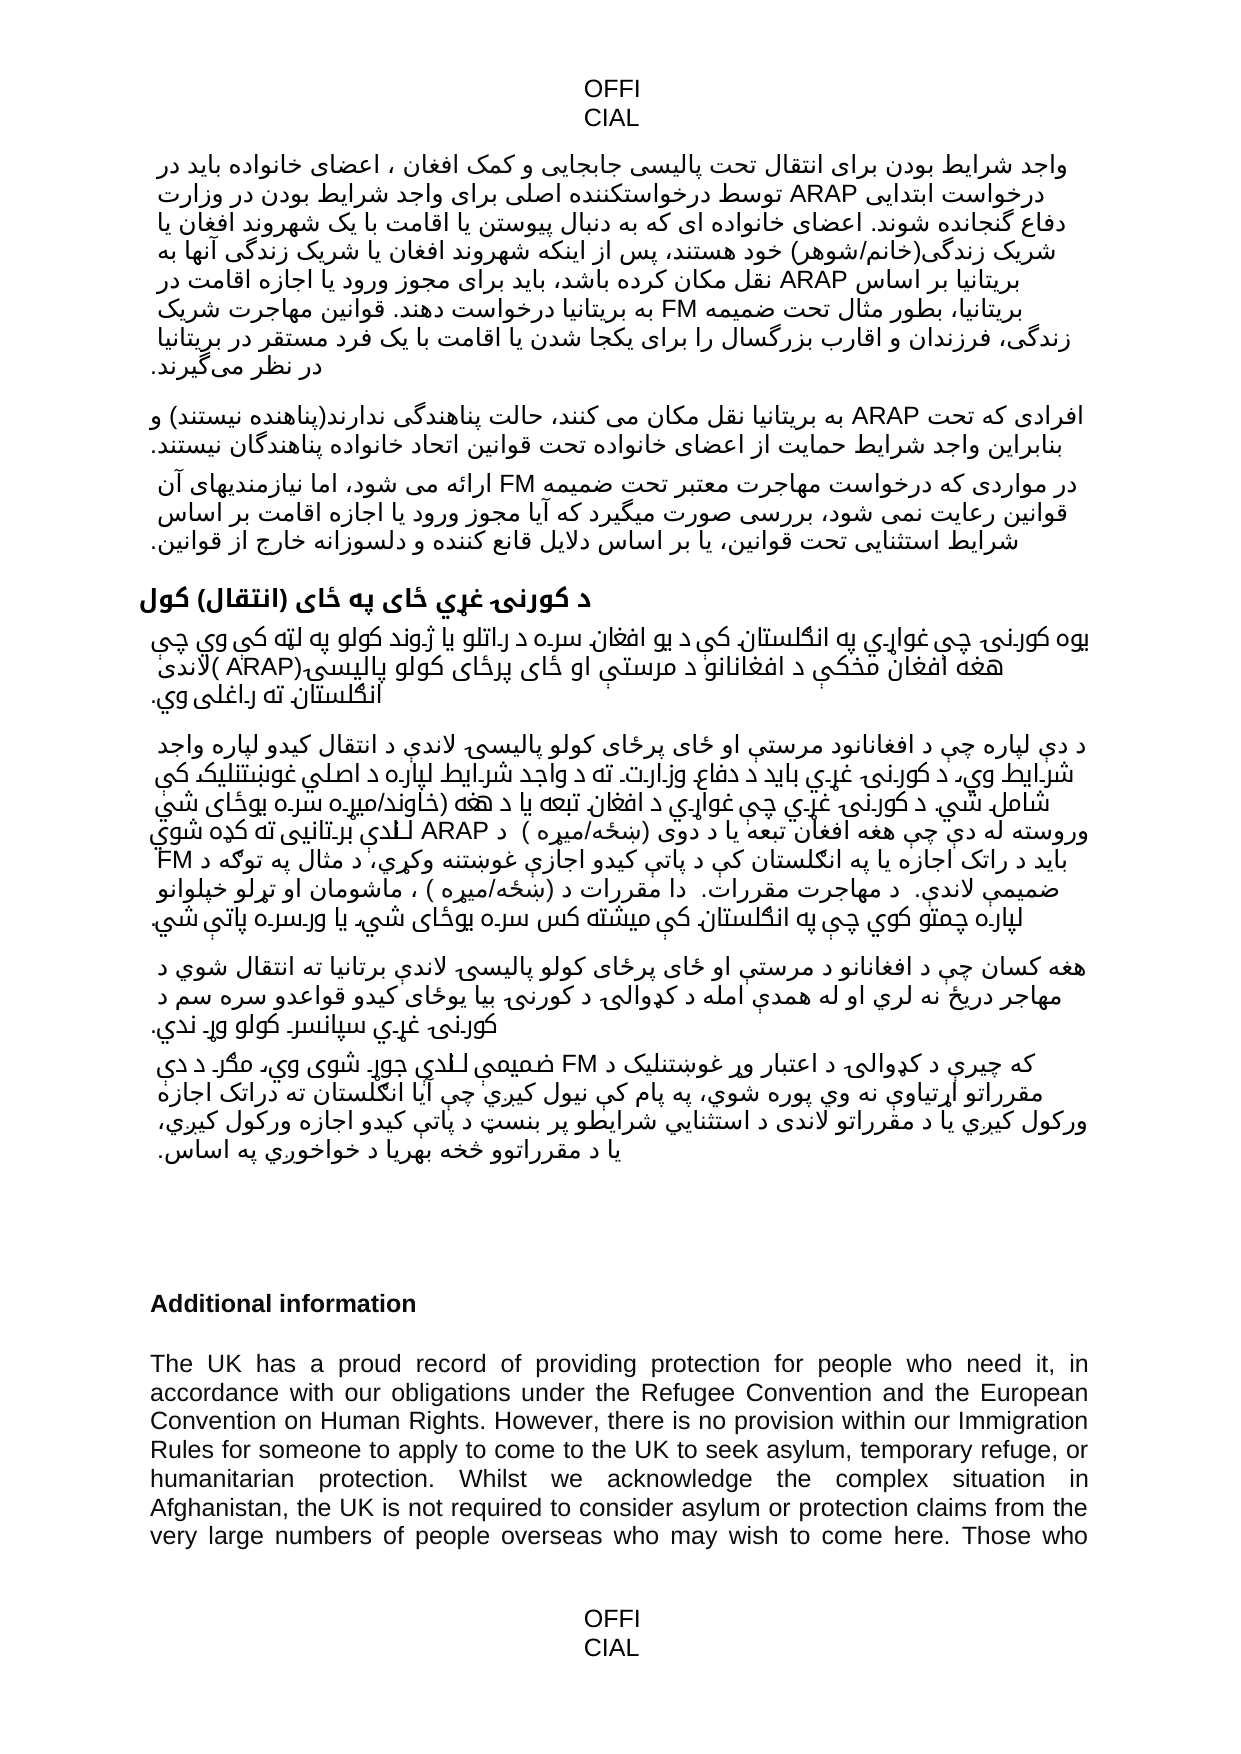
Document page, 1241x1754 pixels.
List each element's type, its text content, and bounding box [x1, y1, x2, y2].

text واجد شرایط بودن برای انتقال تحت پالیسی جابجایی و کمک افغان ، اعضای خانواده باید در درخواست ابتدایی ARAP توسط درخواستکننده اصلی برای واجد شرایط بودن در وزارت دفاع گنجانده شوند. اعضای خانواده ای که به دنبال پیوستن یا اقامت با یک شهروند افغان یا شریک زندگی(خانم/شوهر) خود هستند، پس از اینکه شهروند افغان یا شریک زندگی آنها به بریتانیا بر اساس ARAP نقل مکان کرده باشد، باید برای مجوز ورود یا اجازه اقامت در بریتانیا، بطور مثال تحت ضمیمه FM به بریتانیا درخواست دهند. قوانین مهاجرت شریک زندگی، فرزندان و اقارب بزرگسال را برای یکجا شدن یا اقامت با یک فرد مستقر در بریتانیا در نظر می‌گیرند. [150, 150, 1090, 380]
text در مواردی که درخواست مهاجرت معتبر تحت ضمیمه FM ارائه می شود، اما نیازمندیهای آن قوانین رعایت نمی شود، بررسی صورت میگیرد که آیا مجوز ورود یا اجازه اقامت بر اساس شرایط استثنایی تحت قوانین، یا بر اساس دلایل قانع کننده و دلسوزانه خارج از قوانین. [150, 469, 1090, 555]
text د دې لپاره چې د افغانانود مرستې او ځای پرځای کولو پالیسۍ لاندې د انتقال کیدو لپاره واجد شرایط وي، د کورنۍ غړي باید د دفاع وزارت ته د واجد شرایط لپاره د اصلي غوښتنلیک کې شامل شي. د کورنۍ غړي چې غواړي د افغان تبعه یا د هغه (خاوند/میړه سره یوځای شي وروسته له دې چې هغه افغان تبعه یا د دوی (ښځه/میړه ) د ARAP لاندې برتانیی ته کډه شوي باید د راتک اجازه یا په انګلستان کې د پاتې کیدو اجازې غوښتنه وکړي، د مثال په توګه د FM ضمیمې لاندې. د مهاجرت مقررات. دا مقررات د (ښځه/میړه ) ، ماشومان او تړلو خپلوانو لپاره چمتو کوي چې په انګلستان کې میشته کس سره یوځای شي، یا ورسره پاتې شي. [150, 730, 1090, 931]
text یوه کورنۍ چې غواړي په انګلستان کې د یو افغان سره د راتلو یا ژوند کولو په لټه کې وي چې هغه افغان مخکې د افغانانو د مرستې او ځای پرځای کولو پالیسۍ(ARAP )لاندی انګلستان ته راغلی وي. [150, 623, 1090, 709]
text هغه کسان چې د افغانانو د مرستې او ځای پرځای کولو پالیسۍ لاندې برتانیا ته انتقال شوي د مهاجر دریځ نه لري او له همدې امله د کډوالۍ د کورنۍ بیا یوځای کیدو قواعدو سره سم د کورنۍ غړي سپانسر کولو وړ ندي. [150, 952, 1090, 1038]
text افرادی که تحت ARAP به بریتانیا نقل مکان می کنند، حالت پناهندگی ندارند(پناهنده نیستند) و بنابراین واجد شرایط حمایت از اعضای خانواده تحت قوانین اتحاد خانواده پناهندگان نیستند. [150, 401, 1090, 458]
text د کورنۍ غړي ځای په ځای (انتقال) کول [150, 584, 1090, 612]
text The UK has a proud record of providing protection for people who need it, in accordance with our obligations under the Refugee Convention and the European Convention on Human Rights. However, there is no provision within our Immigration Rules for someone to apply to come to the UK to seek asylum, temporary refuge, or humanitarian protection. Whilst we acknowledge the complex situation in Afghanistan, the UK is not required to consider asylum or protection claims from the very large numbers of people overseas who may wish to come here. Those who [150, 1349, 1090, 1550]
text که چیرې د کډوالۍ د اعتبار وړ غوښتنلیک د FM ضمیمې لاندې جوړ شوی وي، مګر د دې مقرراتو اړتیاوې نه وي پوره شوي، په پام کې نیول کیږي چې آیا انګلستان ته دراتک اجازه ورکول کیږي یا د مقرراتو لاندی د استثنایي شرایطو پر بنسټ د پاتې کیدو اجازه ورکول کیږي، یا د مقرراتوو څخه بهریا د خواخوږي په اساس. [150, 1049, 1090, 1164]
subtitle Additional information [150, 1289, 1090, 1317]
